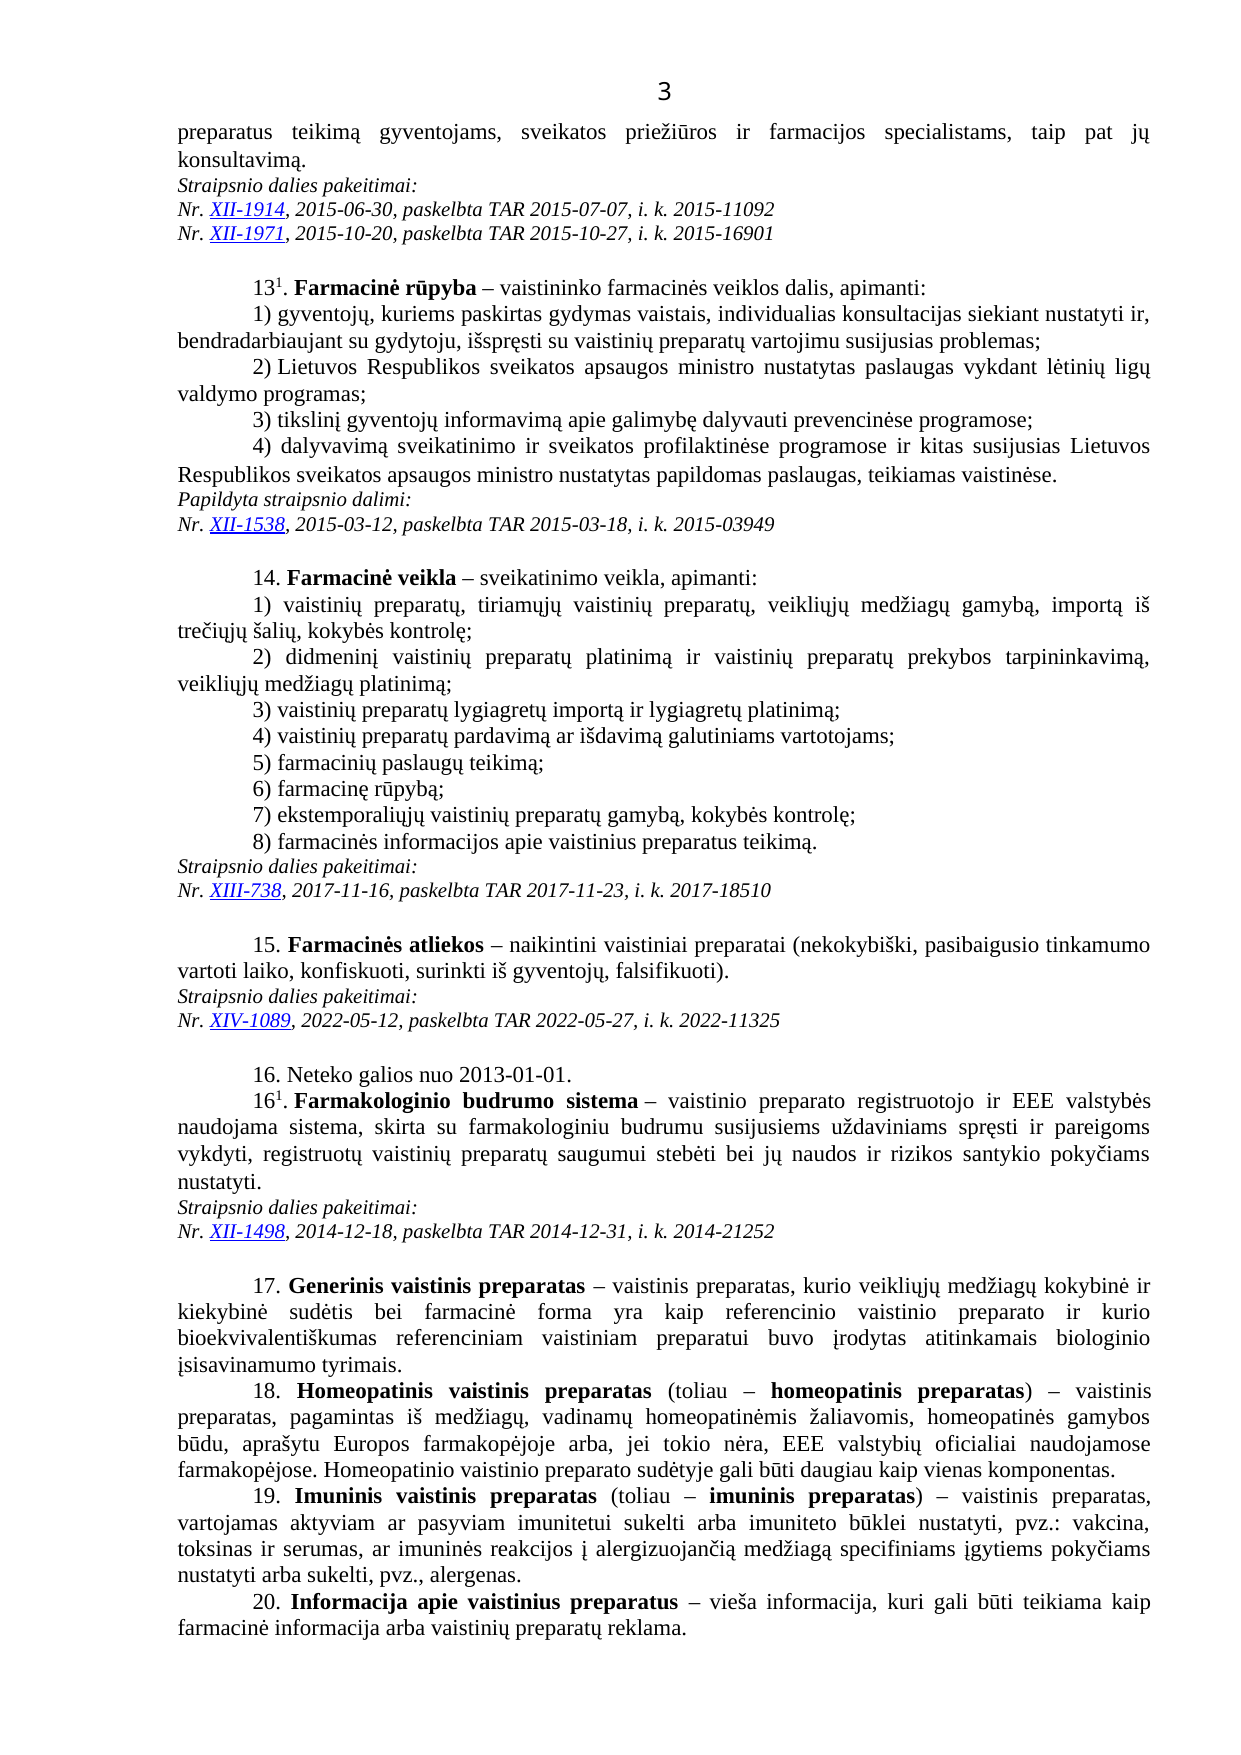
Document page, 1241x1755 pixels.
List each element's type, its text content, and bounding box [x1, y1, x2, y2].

text 7) ekstemporaliųjų vaistinių preparatų gamybą, kokybės kontrolę; [177, 801, 1152, 828]
text 8) farmacinės informacijos apie vaistinius preparatus teikimą. [177, 828, 1152, 854]
text 16. Neteko galios nuo 2013-01-01. [177, 1061, 1152, 1087]
text Nr. XII-1914, 2015-06-30, paskelbta TAR 2015-07-07, i. k. 2015-11092 [177, 197, 1152, 221]
text 1) vaistinių preparatų, tiriamųjų vaistinių preparatų, veikliųjų medžiagų gamybą, importą iš trečiųjų šalių, kokybės kontrolę; [177, 591, 1152, 643]
text Nr. XII-1498, 2014-12-18, paskelbta TAR 2014-12-31, i. k. 2014-21252 [177, 1219, 1152, 1243]
text Papildyta straipsnio dalimi: [177, 487, 1152, 511]
text 3) tikslinį gyventojų informavimą apie galimybę dalyvauti prevencinėse programose; [177, 406, 1152, 432]
text 2) didmeninį vaistinių preparatų platinimą ir vaistinių preparatų prekybos tarpininkavimą, veikliųjų medžiagų platinimą; [177, 643, 1152, 696]
text 5) farmacinių paslaugų teikimą; [177, 749, 1152, 775]
text 19. Imuninis vaistinis preparatas (toliau – imuninis preparatas) – vaistinis preparatas, vartojamas aktyviam ar pasyviam imunitetui sukelti arba imuniteto būklei nustatyti, pvz.: vakcina, toksinas ir serumas, ar imuninės reakcijos į alergizuojančią medžiagą specifiniams įgytiems pokyčiams nustatyti arba sukelti, pvz., alergenas. [177, 1482, 1152, 1588]
text Nr. XII-1971, 2015-10-20, paskelbta TAR 2015-10-27, i. k. 2015-16901 [177, 221, 1152, 245]
text 6) farmacinę rūpybą; [177, 775, 1152, 801]
text preparatus teikimą gyventojams, sveikatos priežiūros ir farmacijos specialistams, taip pat jų konsultavimą. [177, 118, 1152, 173]
text Nr. XIV-1089, 2022-05-12, paskelbta TAR 2022-05-27, i. k. 2022-11325 [177, 1008, 1152, 1032]
text Straipsnio dalies pakeitimai: [177, 984, 1152, 1008]
text Straipsnio dalies pakeitimai: [177, 1195, 1152, 1219]
text 161. Farmakologinio budrumo sistema – vaistinio preparato registruotojo ir EEE valstybės naudojama sistema, skirta su farmakologiniu budrumu susijusiems uždaviniams spręsti ir pareigoms vykdyti, registruotų vaistinių preparatų saugumui stebėti bei jų naudos ir rizikos santykio pokyčiams nustatyti. [177, 1087, 1152, 1195]
text 14. Farmacinė veikla – sveikatinimo veikla, apimanti: [177, 564, 1152, 591]
text 131. Farmacinė rūpyba – vaistininko farmacinės veiklos dalis, apimanti: [177, 274, 1152, 301]
text Straipsnio dalies pakeitimai: [177, 173, 1152, 197]
text Straipsnio dalies pakeitimai: [177, 854, 1152, 878]
text 1) gyventojų, kuriems paskirtas gydymas vaistais, individualias konsultacijas siekiant nustatyti ir, bendradarbiaujant su gydytoju, išspręsti su vaistinių preparatų vartojimu susijusias problemas; [177, 301, 1152, 353]
text 20. Informacija apie vaistinius preparatus – vieša informacija, kuri gali būti teikiama kaip farmacinė informacija arba vaistinių preparatų reklama. [177, 1588, 1152, 1641]
text 15. Farmacinės atliekos – naikintini vaistiniai preparatai (nekokybiški, pasibaigusio tinkamumo vartoti laiko, konfiskuoti, surinkti iš gyventojų, falsifikuoti). [177, 931, 1152, 984]
text 17. Generinis vaistinis preparatas – vaistinis preparatas, kurio veikliųjų medžiagų kokybinė ir kiekybinė sudėtis bei farmacinė forma yra kaip referencinio vaistinio preparato ir kurio bioekvivalentiškumas referenciniam vaistiniam preparatui buvo įrodytas atitinkamais biologinio įsisavinamumo tyrimais. [177, 1272, 1152, 1377]
text 3) vaistinių preparatų lygiagretų importą ir lygiagretų platinimą; [177, 696, 1152, 722]
text Nr. XIII-738, 2017-11-16, paskelbta TAR 2017-11-23, i. k. 2017-18510 [177, 878, 1152, 902]
text 2) Lietuvos Respublikos sveikatos apsaugos ministro nustatytas paslaugas vykdant lėtinių ligų valdymo programas; [177, 353, 1152, 406]
text 4) vaistinių preparatų pardavimą ar išdavimą galutiniams vartotojams; [177, 722, 1152, 749]
text 18. Homeopatinis vaistinis preparatas (toliau – homeopatinis preparatas) – vaistinis preparatas, pagamintas iš medžiagų, vadinamų homeopatinėmis žaliavomis, homeopatinės gamybos būdu, aprašytu Europos farmakopėjoje arba, jei tokio nėra, EEE valstybių oficialiai naudojamose farmakopėjose. Homeopatinio vaistinio preparato sudėtyje gali būti daugiau kaip vienas komponentas. [177, 1377, 1152, 1482]
text 4) dalyvavimą sveikatinimo ir sveikatos profilaktinėse programose ir kitas susijusias Lietuvos Respublikos sveikatos apsaugos ministro nustatytas papildomas paslaugas, teikiamas vaistinėse. [177, 432, 1152, 487]
text Nr. XII-1538, 2015-03-12, paskelbta TAR 2015-03-18, i. k. 2015-03949 [177, 511, 1152, 536]
